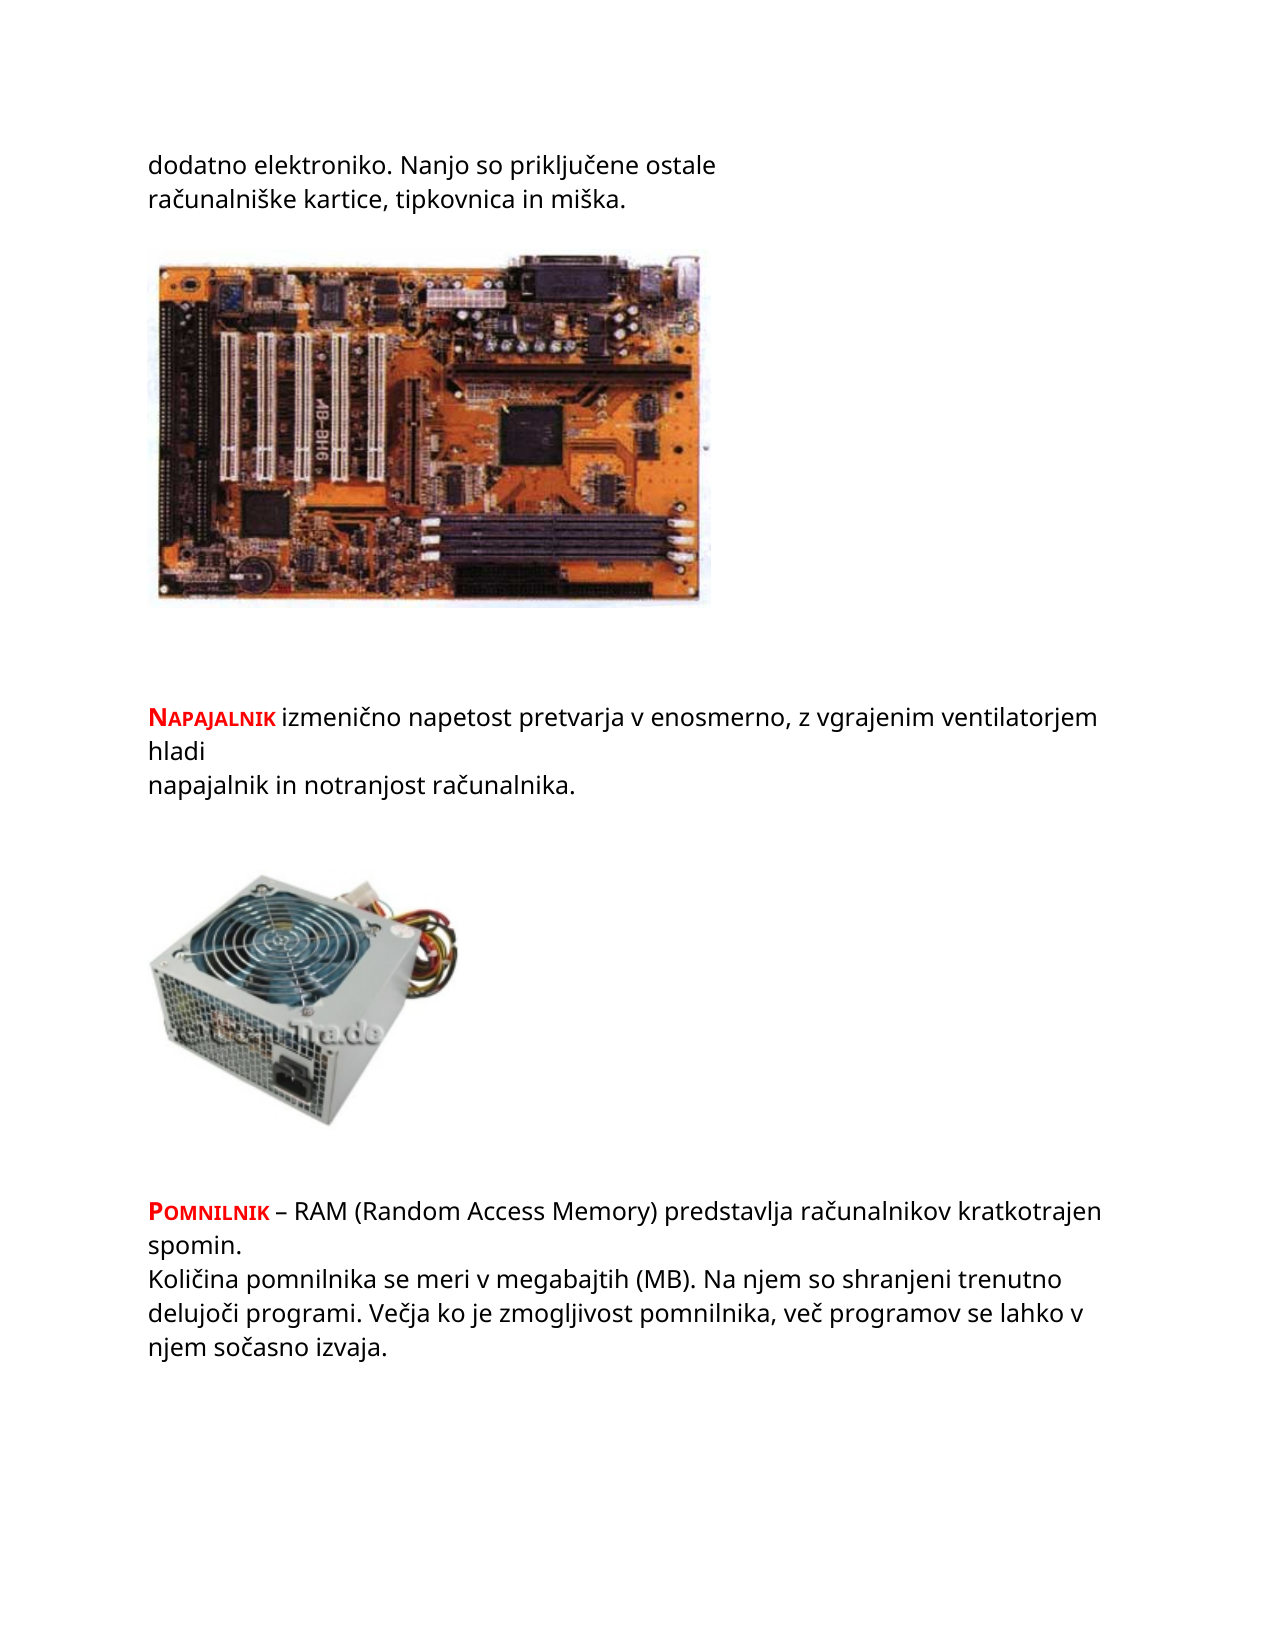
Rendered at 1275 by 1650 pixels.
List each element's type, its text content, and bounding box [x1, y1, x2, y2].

text njem sočasno izvaja. [148, 1330, 1127, 1364]
text NAPAJALNIK izmenično napetost pretvarja v enosmerno, z vgrajenim ventilatorjem hladi [148, 699, 1127, 767]
text računalniške kartice, tipkovnica in miška. [148, 182, 1127, 216]
text POMNILNIK – RAM (Random Access Memory) predstavlja računalnikov kratkotrajen spomin. [148, 1193, 1127, 1262]
text napajalnik in notranjost računalnika. [148, 767, 1127, 801]
picture [147, 869, 459, 1131]
text dodatno elektroniko. Nanjo so priključene ostale [148, 148, 1127, 182]
picture [147, 249, 711, 608]
text delujoči programi. Večja ko je zmogljivost pomnilnika, več programov se lahko v [148, 1296, 1127, 1330]
text Količina pomnilnika se meri v megabajtih (MB). Na njem so shranjeni trenutno [148, 1262, 1127, 1296]
